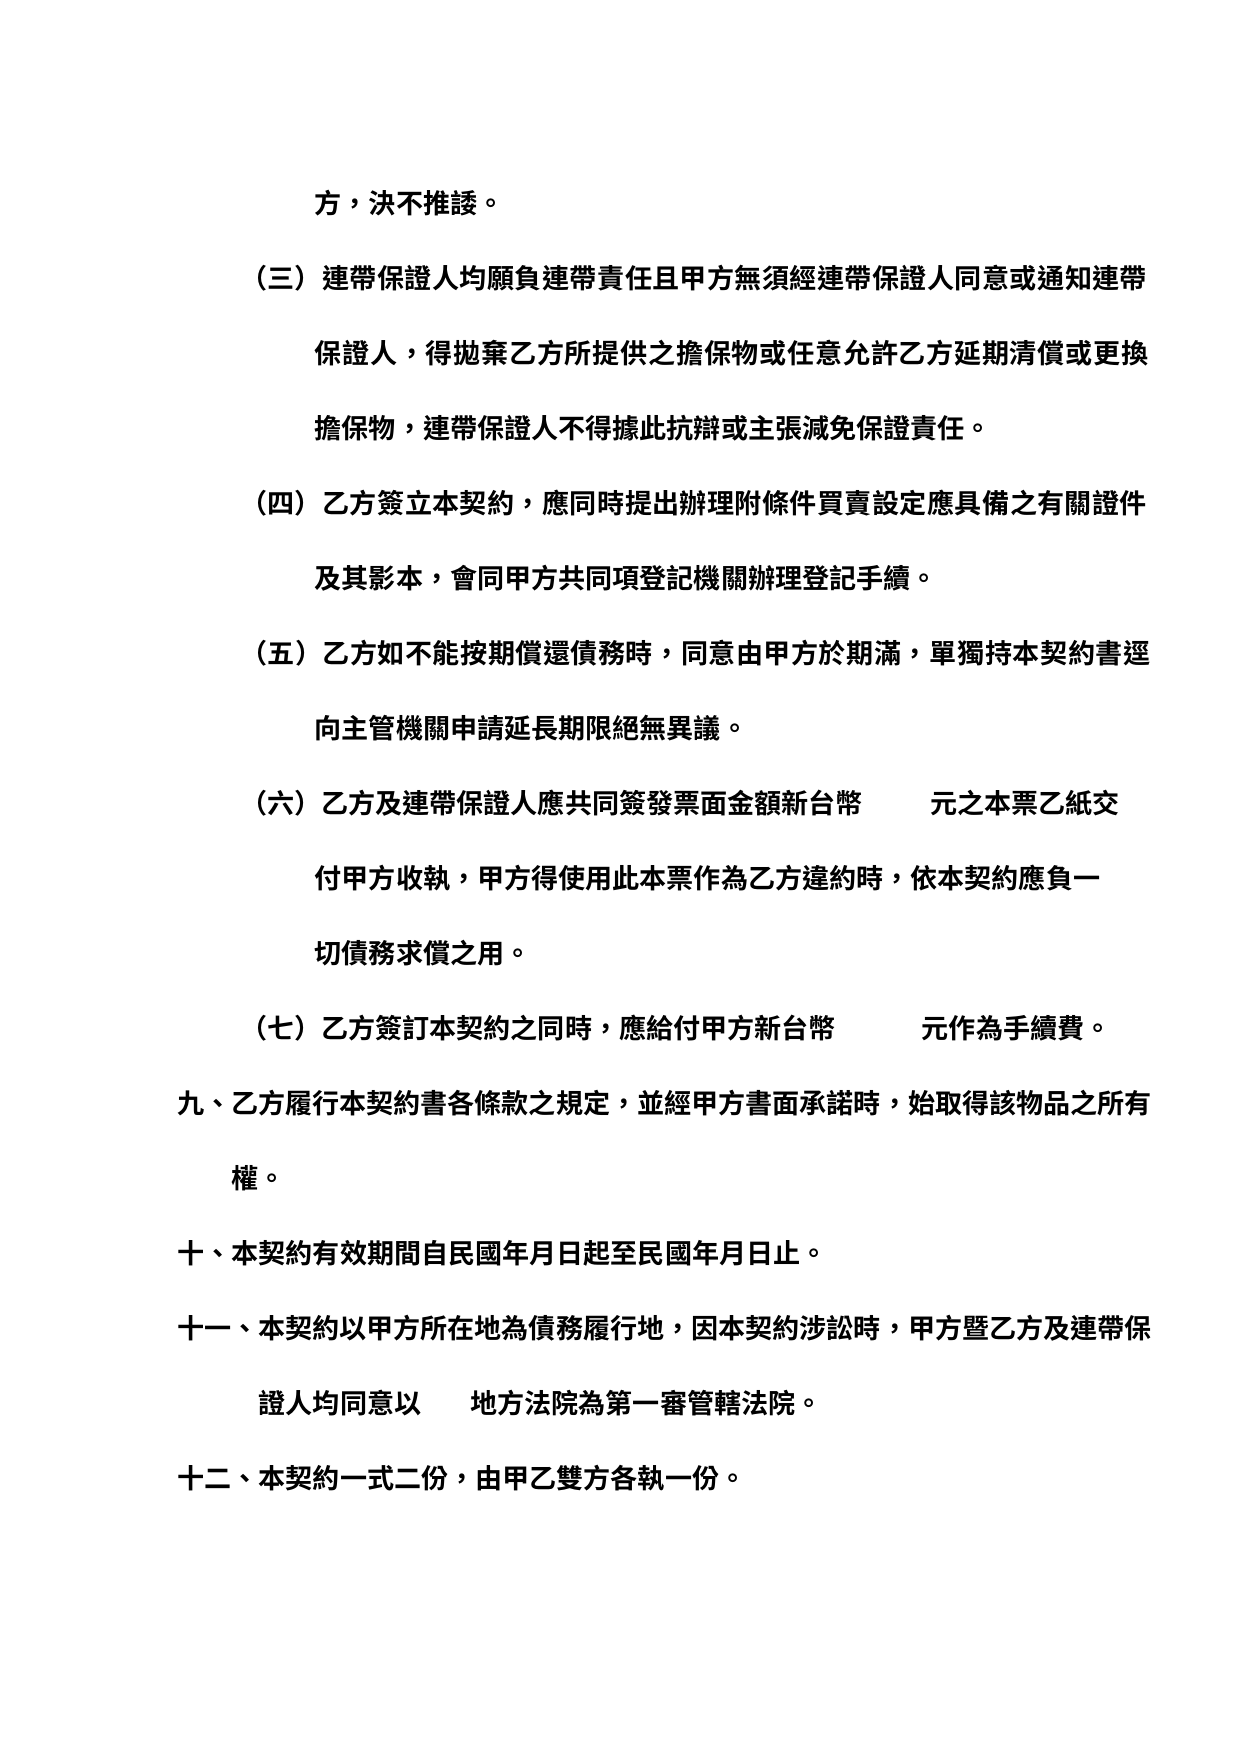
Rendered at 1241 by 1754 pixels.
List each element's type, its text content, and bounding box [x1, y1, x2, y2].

text 十二、本契約一式二份，由甲乙雙方各執一份。 [177, 1439, 1152, 1514]
text （四）乙方簽立本契約，應同時提出辦理附條件買賣設定應具備之有關證件及其影本，會同甲方共同項登記機關辦理登記手續。 [240, 464, 1149, 614]
text （五）乙方如不能按期償還債務時，同意由甲方於期滿，單獨持本契約書逕向主管機關申請延長期限絕無異議。 [240, 614, 1152, 764]
text （三）連帶保證人均願負連帶責任且甲方無須經連帶保證人同意或通知連帶保證人，得拋棄乙方所提供之擔保物或任意允許乙方延期清償或更換擔保物，連帶保證人不得據此抗辯或主張減免保證責任。 [240, 239, 1149, 464]
text （七）乙方簽訂本契約之同時，應給付甲方新台幣 元作為手續費。 [240, 989, 1127, 1064]
text 十一、本契約以甲方所在地為債務履行地，因本契約涉訟時，甲方暨乙方及連帶保證人均同意以 地方法院為第一審管轄法院。 [177, 1289, 1152, 1439]
text （六）乙方及連帶保證人應共同簽發票面金額新台幣 元之本票乙紙交付甲方收執，甲方得使用此本票作為乙方違約時，依本契約應負一切債務求償之用。 [240, 764, 1127, 989]
text 十、本契約有效期間自民國年月日起至民國年月日止。 [177, 1214, 1152, 1289]
text 方，決不推諉。 [240, 164, 1149, 239]
text 九、乙方履行本契約書各條款之規定，並經甲方書面承諾時，始取得該物品之所有權。 [177, 1064, 1152, 1214]
